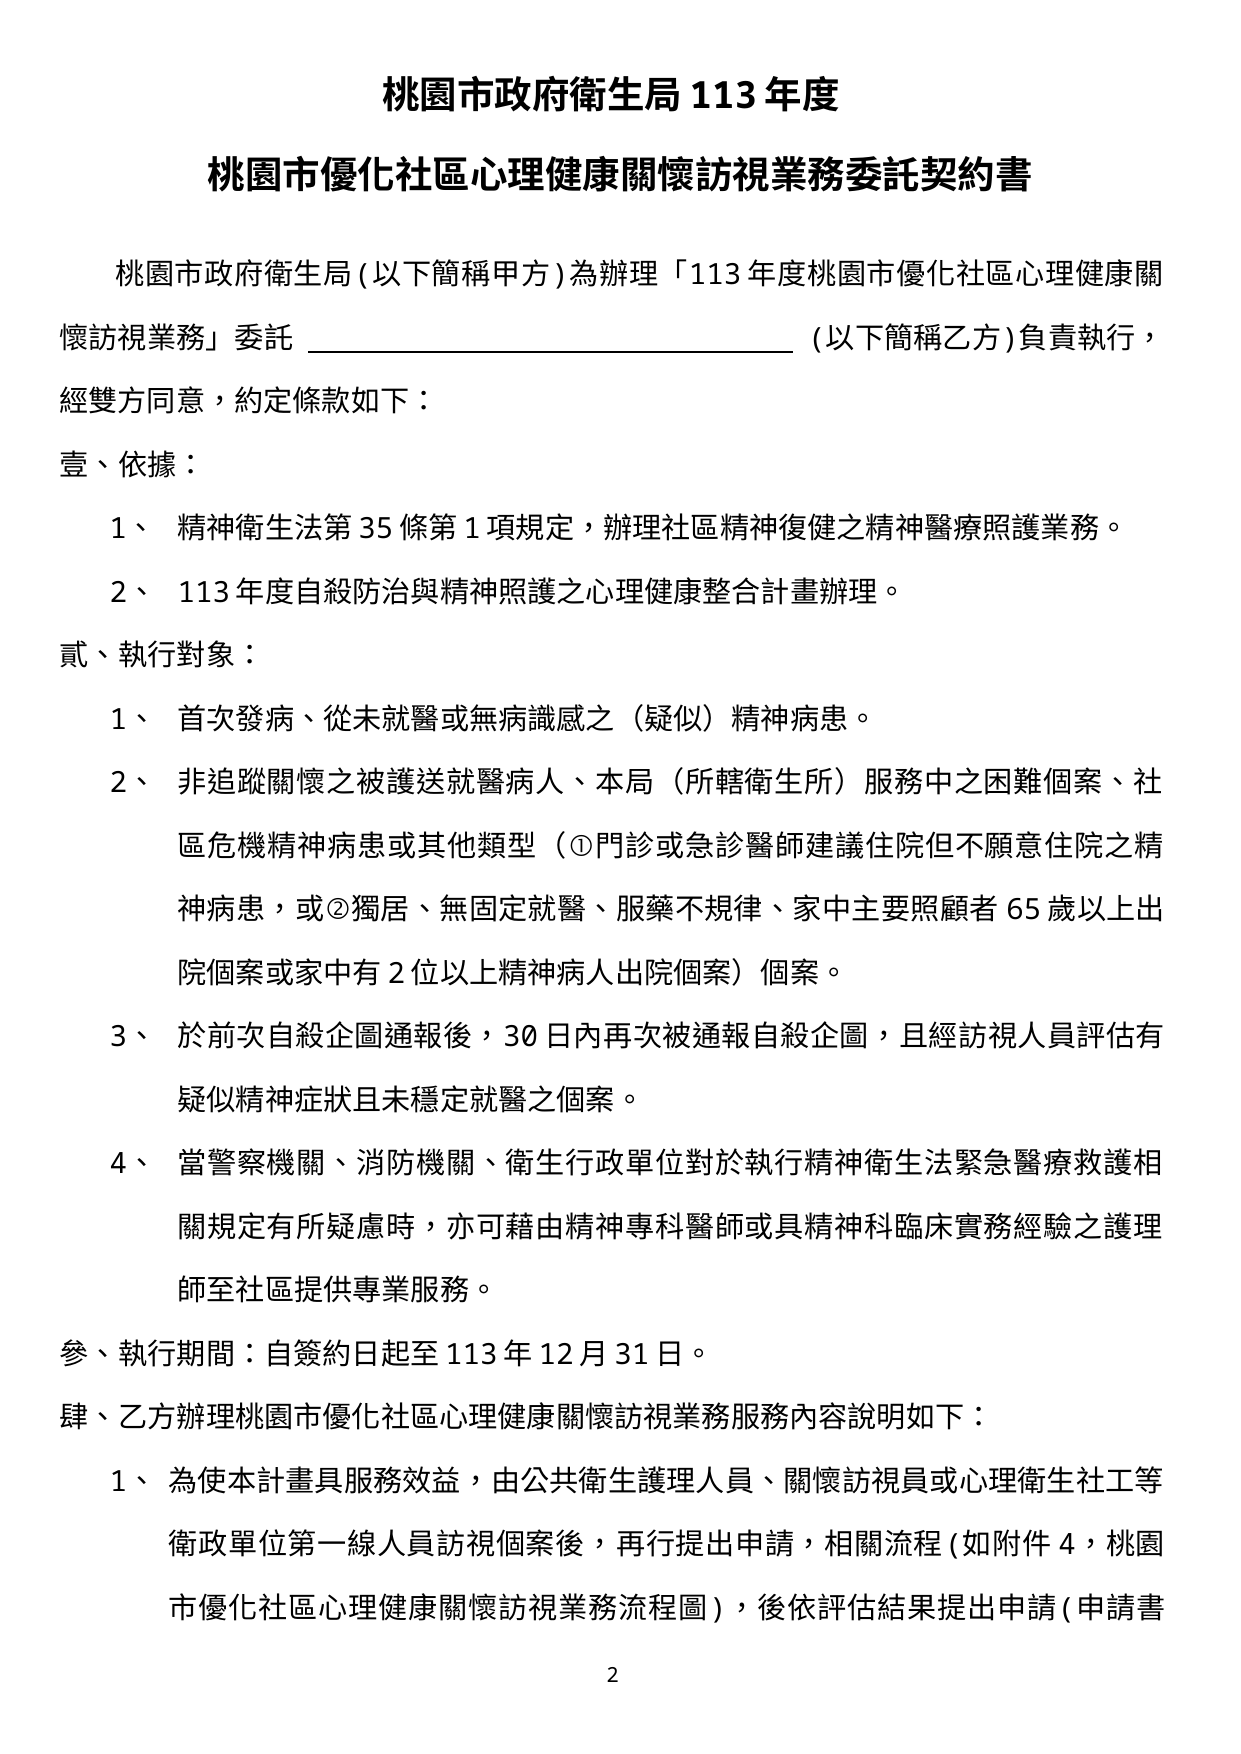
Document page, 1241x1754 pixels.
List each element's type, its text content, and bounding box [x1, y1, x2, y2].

list 於前次自殺企圖通報後，30日內再次被通報自殺企圖，且經訪視人員評估有疑似精神症狀且未穩定就醫之個案。 [109, 1013, 1165, 1119]
list 執行期間：自簽約日起至113年12月31日。 [59, 1330, 1165, 1373]
text 桃園市政府衛生局(以下簡稱甲方)為辦理「113年度桃園市優化社區心理健康關懷訪視業務」委託 (以下簡稱乙方)負責執行，經雙方同意，約定條款如下： [59, 251, 1165, 420]
list 為使本計畫具服務效益，由公共衛生護理人員、關懷訪視員或心理衛生社工等衛政單位第一線人員訪視個案後，再行提出申請，相關流程(如附件4，桃園市優化社區心理健康關懷訪視業務流程圖)，後依評估結果提出申請(申請書 [109, 1457, 1165, 1627]
list 執行對象： [59, 632, 1165, 674]
list 精神衛生法第35條第1項規定，辦理社區精神復健之精神醫療照護業務。 [109, 505, 1165, 547]
list 依據： [59, 441, 1165, 484]
text 桃園市政府衛生局113年度 [59, 65, 1162, 119]
list 乙方辦理桃園市優化社區心理健康關懷訪視業務服務內容說明如下： [59, 1394, 1165, 1436]
list 首次發病、從未就醫或無病識感之（疑似）精神病患。 [109, 695, 1165, 738]
list 113年度自殺防治與精神照護之心理健康整合計畫辦理。 [109, 568, 1165, 611]
text 桃園市優化社區心理健康關懷訪視業務委託契約書 [78, 147, 1162, 199]
list 當警察機關、消防機關、衛生行政單位對於執行精神衛生法緊急醫療救護相關規定有所疑慮時，亦可藉由精神專科醫師或具精神科臨床實務經驗之護理師至社區提供專業服務。 [109, 1140, 1165, 1309]
list 非追蹤關懷之被護送就醫病人、本局（所轄衛生所）服務中之困難個案、社區危機精神病患或其他類型（門診或急診醫師建議住院但不願意住院之精神病患，或獨居、無固定就醫、服藥不規律、家中主要照顧者65歲以上出院個案或家中有2位以上精神病人出院個案）個案。 [109, 759, 1165, 992]
